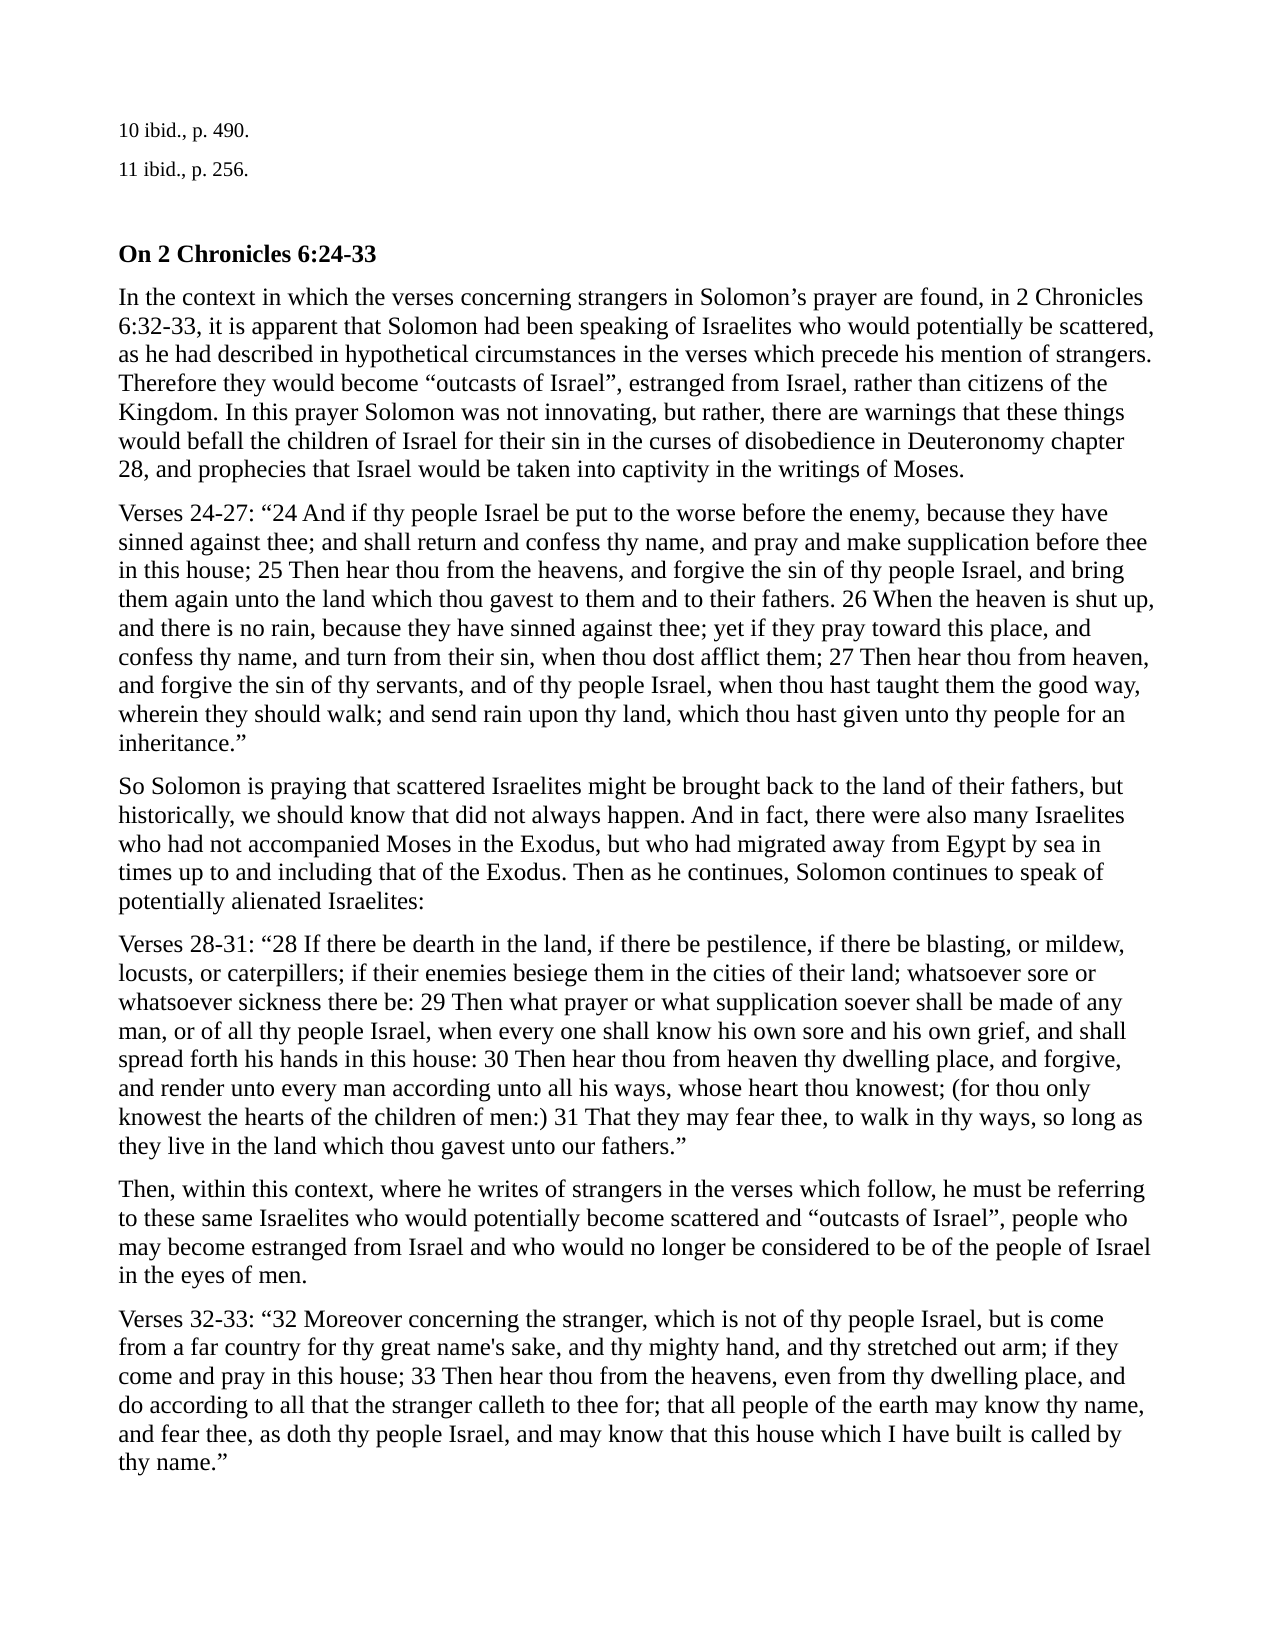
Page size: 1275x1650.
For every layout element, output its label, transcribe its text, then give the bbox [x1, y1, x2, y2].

text 10 ibid., p. 490. [118, 118, 1157, 142]
text Verses 24-27: “24 And if thy people Israel be put to the worse before the enemy, because they have sinned against thee; and shall return and confess thy name, and pray and make supplication before thee in this house; 25 Then hear thou from the heavens, and forgive the sin of thy people Israel, and bring them again unto the land which thou gavest to them and to their fathers. 26 When the heaven is shut up, and there is no rain, because they have sinned against thee; yet if they pray toward this place, and confess thy name, and turn from their sin, when thou dost afflict them; 27 Then hear thou from heaven, and forgive the sin of thy servants, and of thy people Israel, when thou hast taught them the good way, wherein they should walk; and send rain upon thy land, which thou hast given unto thy people for an inheritance.” [118, 498, 1157, 757]
text Then, within this context, where he writes of strangers in the verses which follow, he must be referring to these same Israelites who would potentially become scattered and “outcasts of Israel”, people who may become estranged from Israel and who would no longer be considered to be of the people of Israel in the eyes of men. [118, 1174, 1157, 1289]
text So Solomon is praying that scattered Israelites might be brought back to the land of their fathers, but historically, we should know that did not always happen. And in fact, there were also many Israelites who had not accompanied Moses in the Exodus, but who had migrated away from Egypt by sea in times up to and including that of the Exodus. Then as he continues, Solomon continues to speak of potentially alienated Israelites: [118, 771, 1157, 915]
text 11 ibid., p. 256. [118, 157, 1157, 181]
text On 2 Chronicles 6:24-33 [118, 239, 1157, 267]
text Verses 32-33: “32 Moreover concerning the stranger, which is not of thy people Israel, but is come from a far country for thy great name's sake, and thy mighty hand, and thy stretched out arm; if they come and pray in this house; 33 Then hear thou from the heavens, even from thy dwelling place, and do according to all that the stranger calleth to thee for; that all people of the earth may know thy name, and fear thee, as doth thy people Israel, and may know that this house which I have built is called by thy name.” [118, 1304, 1157, 1476]
text In the context in which the verses concerning strangers in Solomon’s prayer are found, in 2 Chronicles 6:32-33, it is apparent that Solomon had been speaking of Israelites who would potentially be scattered, as he had described in hypothetical circumstances in the verses which precede his mention of strangers. Therefore they would become “outcasts of Israel”, estranged from Israel, rather than citizens of the Kingdom. In this prayer Solomon was not innovating, but rather, there are warnings that these things would befall the children of Israel for their sin in the curses of disobedience in Deuteronomy chapter 28, and prophecies that Israel would be taken into captivity in the writings of Moses. [118, 282, 1157, 483]
text Verses 28-31: “28 If there be dearth in the land, if there be pestilence, if there be blasting, or mildew, locusts, or caterpillers; if their enemies besiege them in the cities of their land; whatsoever sore or whatsoever sickness there be: 29 Then what prayer or what supplication soever shall be made of any man, or of all thy people Israel, when every one shall know his own sore and his own grief, and shall spread forth his hands in this house: 30 Then hear thou from heaven thy dwelling place, and forgive, and render unto every man according unto all his ways, whose heart thou knowest; (for thou only knowest the hearts of the children of men:) 31 That they may fear thee, to walk in thy ways, so long as they live in the land which thou gavest unto our fathers.” [118, 929, 1157, 1159]
